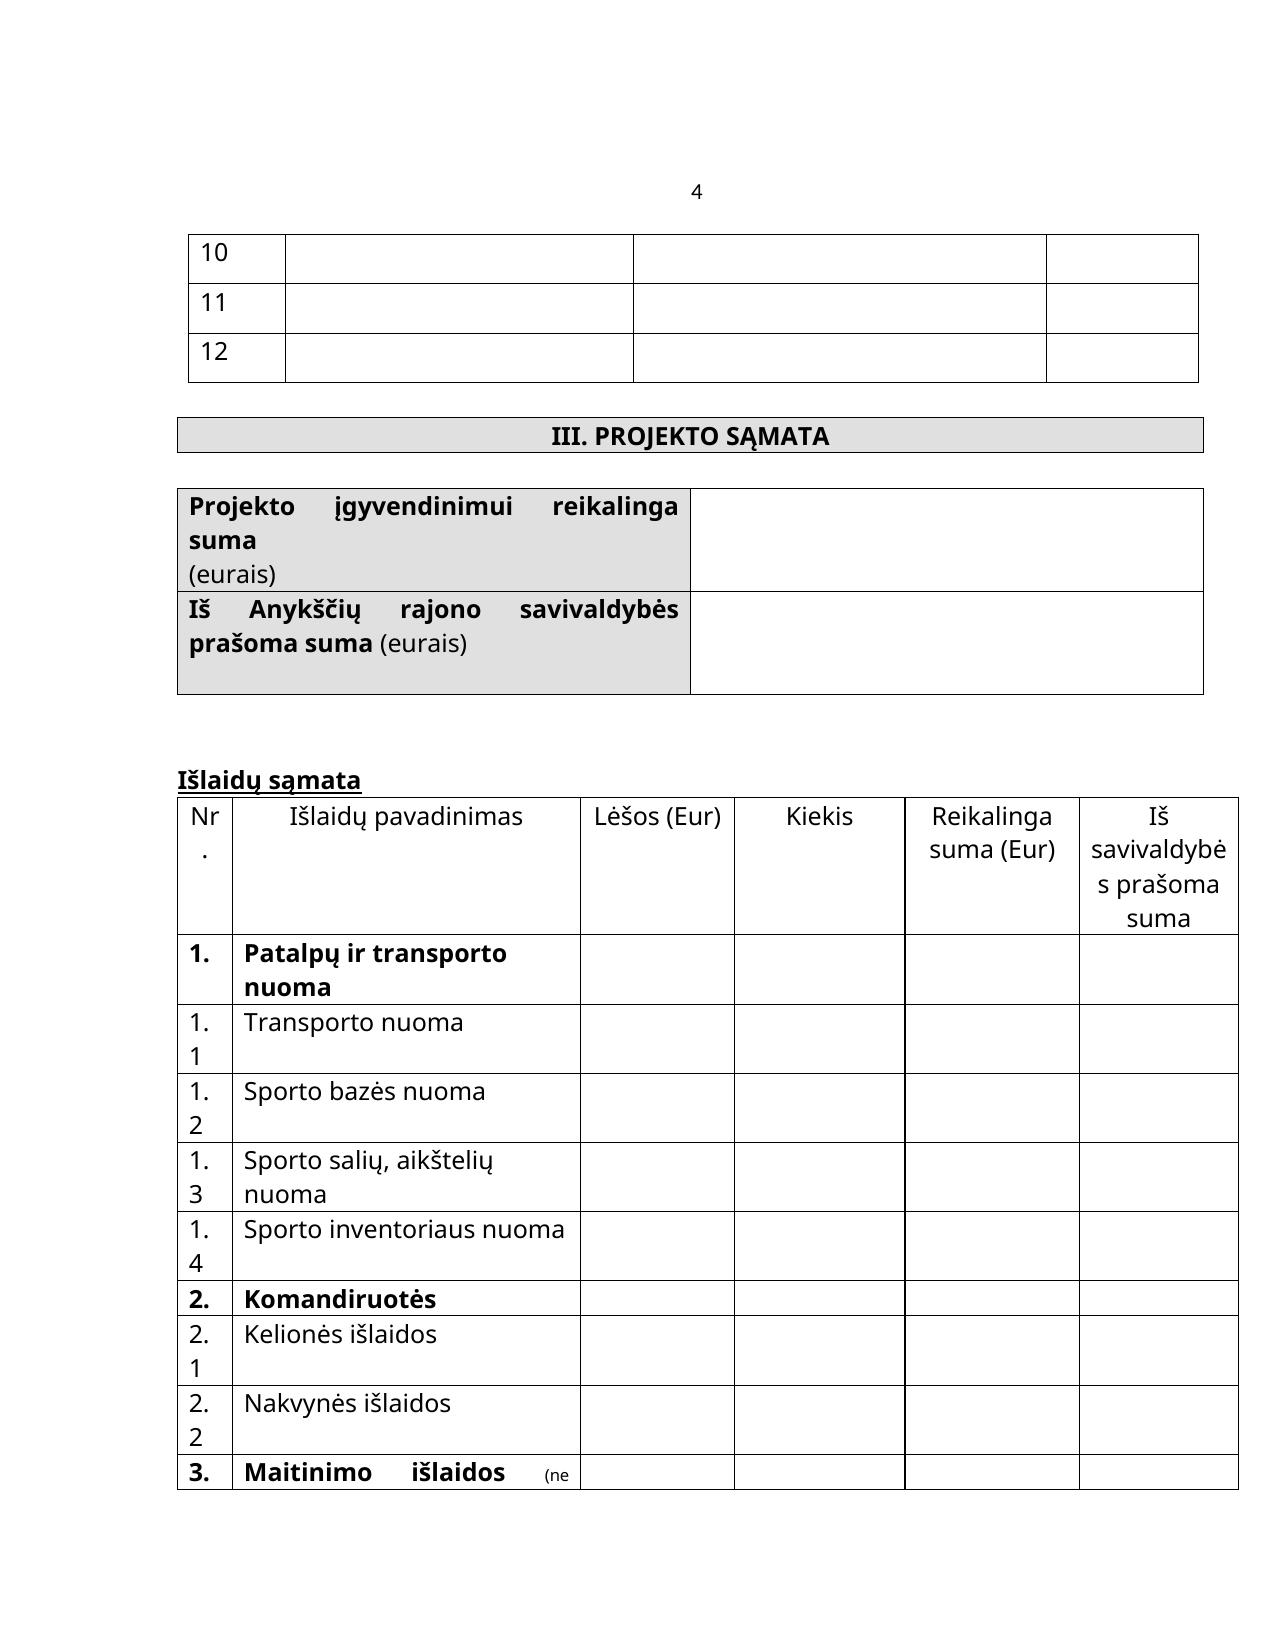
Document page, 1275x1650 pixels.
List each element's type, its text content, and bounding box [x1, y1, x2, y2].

table_cell [581, 1074, 734, 1142]
table_cell 12 [189, 334, 285, 382]
table_cell [735, 1316, 904, 1384]
table_cell [906, 1455, 1079, 1489]
table_cell 1. [178, 935, 232, 1003]
table_header Nr. [178, 798, 232, 934]
table_cell [1080, 1316, 1238, 1384]
table_cell Transporto nuoma [233, 1005, 580, 1073]
table_cell Sporto salių, aikštelių nuoma [233, 1143, 580, 1211]
table_cell [691, 592, 1203, 694]
table_cell Sporto inventoriaus nuoma [233, 1212, 580, 1280]
table_cell [906, 1074, 1079, 1142]
table_cell [1047, 284, 1198, 333]
table_header Reikalinga suma (Eur) [906, 798, 1079, 934]
table_cell [1080, 1281, 1238, 1315]
table_cell [735, 1455, 904, 1489]
table_cell Maitinimo išlaidos (ne [233, 1455, 580, 1489]
table_cell [906, 1281, 1079, 1315]
table_cell [1047, 334, 1198, 382]
table_cell [286, 334, 633, 382]
table_cell [1080, 1005, 1238, 1073]
table_cell 2.2 [178, 1386, 232, 1454]
table_cell [1080, 1074, 1238, 1142]
table_cell [1199, 283, 1204, 333]
table_cell [735, 1074, 904, 1142]
table_cell 1.4 [178, 1212, 232, 1280]
table_cell Kelionės išlaidos [233, 1316, 580, 1384]
table_cell [634, 284, 1046, 333]
table_cell [1199, 333, 1204, 382]
table_cell Iš Anykščių rajono savivaldybės prašoma suma (eurais) [178, 592, 690, 694]
table_cell [581, 1281, 734, 1315]
table_header Iš savivaldybės prašoma suma [1080, 798, 1238, 934]
table_cell [735, 1386, 904, 1454]
table_header Projekto įgyvendinimui reikalinga suma (eurais) [178, 489, 690, 591]
table_cell [906, 1143, 1079, 1211]
table_cell [1080, 1386, 1238, 1454]
table_cell [1047, 235, 1198, 283]
table_cell [906, 1386, 1079, 1454]
table_header III. PROJEKTO SĄMATA [178, 418, 1203, 452]
table_cell [1199, 234, 1204, 283]
table_cell Patalpų ir transporto nuoma [233, 935, 580, 1003]
table_header [691, 489, 1203, 591]
table_cell [906, 1005, 1079, 1073]
table_cell [1080, 935, 1238, 1003]
table_cell [1080, 1212, 1238, 1280]
table_cell [581, 1143, 734, 1211]
text Išlaidų sąmata [177, 763, 1216, 797]
table_cell [735, 1005, 904, 1073]
table_cell Komandiruotės [233, 1281, 580, 1315]
table_cell [581, 1386, 734, 1454]
table_cell Nakvynės išlaidos [233, 1386, 580, 1454]
table_cell [906, 935, 1079, 1003]
table_header Kiekis [735, 798, 904, 934]
table_cell 3. [178, 1455, 232, 1489]
table_cell [735, 935, 904, 1003]
table_cell [286, 235, 633, 283]
table_header Lėšos (Eur) [581, 798, 734, 934]
table_cell 1.3 [178, 1143, 232, 1211]
table_cell [735, 1143, 904, 1211]
table_cell [906, 1212, 1079, 1280]
table_cell [634, 334, 1046, 382]
table_cell 2.1 [178, 1316, 232, 1384]
table_cell [1080, 1143, 1238, 1211]
table_cell [286, 284, 633, 333]
table_cell [581, 935, 734, 1003]
table_cell [581, 1212, 734, 1280]
table_cell 1.1 [178, 1005, 232, 1073]
table_cell [735, 1212, 904, 1280]
table_cell 11 [189, 284, 285, 333]
table_cell [634, 235, 1046, 283]
table_cell 1.2 [178, 1074, 232, 1142]
table_cell 2. [178, 1281, 232, 1315]
table_header Išlaidų pavadinimas [233, 798, 580, 934]
table_cell [735, 1281, 904, 1315]
table_cell [581, 1455, 734, 1489]
table_cell 10 [189, 235, 285, 283]
table_cell [581, 1005, 734, 1073]
table_cell Sporto bazės nuoma [233, 1074, 580, 1142]
table_cell [581, 1316, 734, 1384]
table_cell [1080, 1455, 1238, 1489]
table_cell [906, 1316, 1079, 1384]
